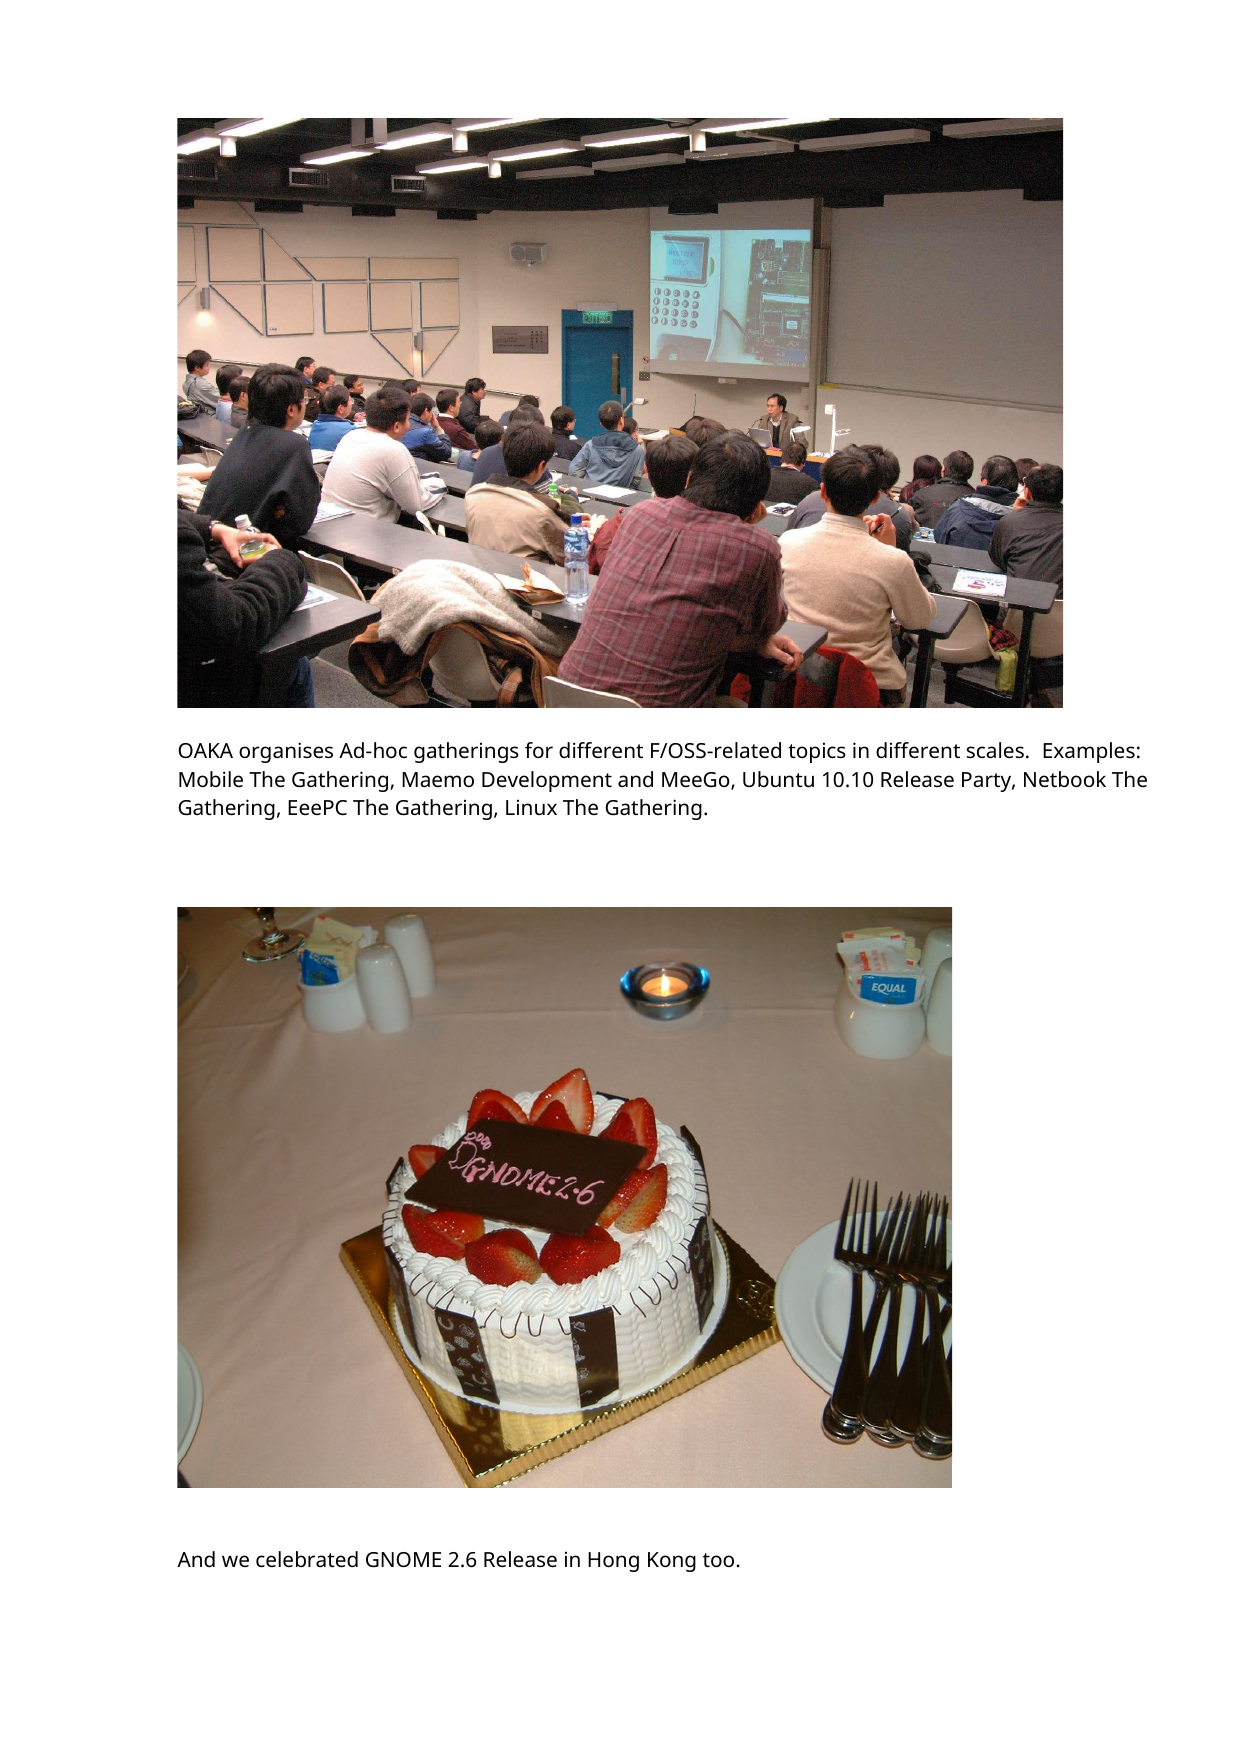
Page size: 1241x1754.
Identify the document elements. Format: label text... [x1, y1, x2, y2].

text And we celebrated GNOME 2.6 Release in Hong Kong too. [177, 1517, 1152, 1573]
picture [177, 118, 1064, 708]
text OAKA organises Ad-hoc gatherings for different F/OSS-related topics in different scales. Examples: Mobile The Gathering, Maemo Development and MeeGo, Ubuntu 10.10 Release Party, Netbook The Gathering, EeePC The Gathering, Linux The Gathering. [177, 736, 1152, 878]
picture [177, 907, 953, 1488]
